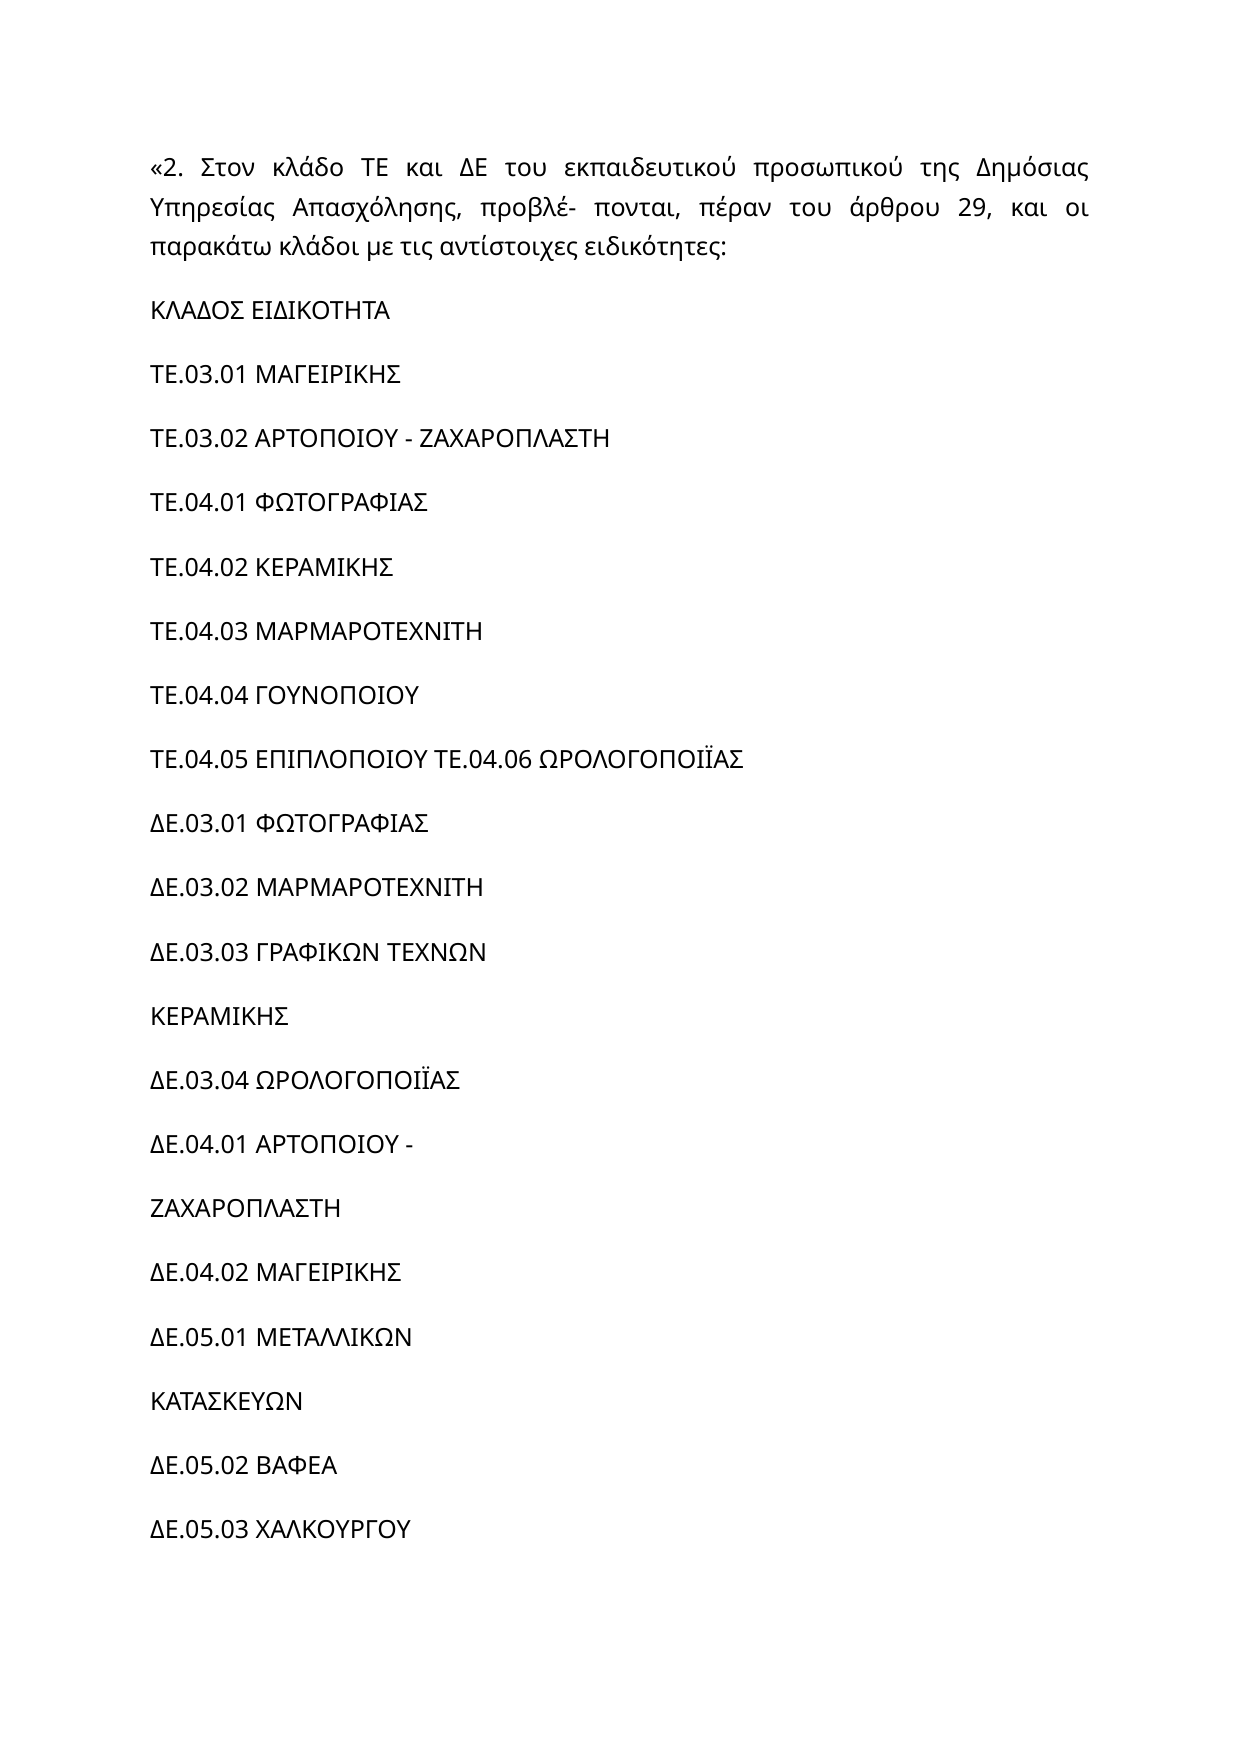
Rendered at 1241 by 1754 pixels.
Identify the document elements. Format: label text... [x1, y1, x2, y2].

text ΤΕ.04.02 ΚΕΡΑΜΙΚΗΣ [150, 549, 1090, 583]
text ΖΑΧΑΡΟΠΛΑΣΤΗ [150, 1191, 1090, 1225]
text ΤΕ.04.01 ΦΩΤΟΓΡΑΦΙΑΣ [150, 485, 1090, 519]
text ΚΑΤΑΣΚΕΥΩΝ [150, 1383, 1090, 1417]
text ΔΕ.03.02 ΜΑΡΜΑΡΟΤΕΧΝΙΤΗ [150, 870, 1090, 904]
text «2. Στον κλάδο ΤΕ και ΔΕ του εκπαιδευτικού προσωπικού της Δημόσιας Υπηρεσίας Απασχόλησης, προβλέ- πονται, πέραν του άρθρου 29, και οι παρακάτω κλάδοι με τις αντίστοιχες ειδικότητες: [150, 150, 1090, 262]
text ΔΕ.05.02 ΒΑΦΕΑ [150, 1447, 1090, 1482]
text ΔΕ.04.02 ΜΑΓΕΙΡΙΚΗΣ [150, 1255, 1090, 1289]
text ΤΕ.04.03 ΜΑΡΜΑΡΟΤΕΧΝΙΤΗ [150, 613, 1090, 647]
text ΚΕΡΑΜΙΚΗΣ [150, 998, 1090, 1032]
text ΔΕ.05.03 ΧΑΛΚΟΥΡΓΟΥ [150, 1512, 1090, 1546]
text ΤΕ.03.01 ΜΑΓΕΙΡΙΚΗΣ [150, 357, 1090, 391]
text ΔΕ.03.03 ΓΡΑΦΙΚΩΝ ΤΕΧΝΩΝ [150, 934, 1090, 968]
text ΔΕ.05.01 ΜΕΤΑΛΛΙΚΩΝ [150, 1319, 1090, 1353]
text ΔΕ.04.01 ΑΡΤΟΠΟΙΟΥ - [150, 1127, 1090, 1161]
text ΔΕ.03.04 ΩΡΟΛΟΓΟΠΟΙΪΑΣ [150, 1062, 1090, 1097]
text ΤΕ.04.05 ΕΠΙΠΛΟΠΟΙΟΥ ΤΕ.04.06 ΩΡΟΛΟΓΟΠΟΙΪΑΣ [150, 742, 1090, 776]
text ΚΛΑΔΟΣ ΕΙΔΙΚΟΤΗΤΑ [150, 292, 1090, 327]
text ΔΕ.03.01 ΦΩΤΟΓΡΑΦΙΑΣ [150, 806, 1090, 840]
text ΤΕ.04.04 ΓΟΥΝΟΠΟΙΟΥ [150, 677, 1090, 712]
text ΤΕ.03.02 ΑΡΤΟΠΟΙΟΥ - ΖΑΧΑΡΟΠΛΑΣΤΗ [150, 421, 1090, 455]
